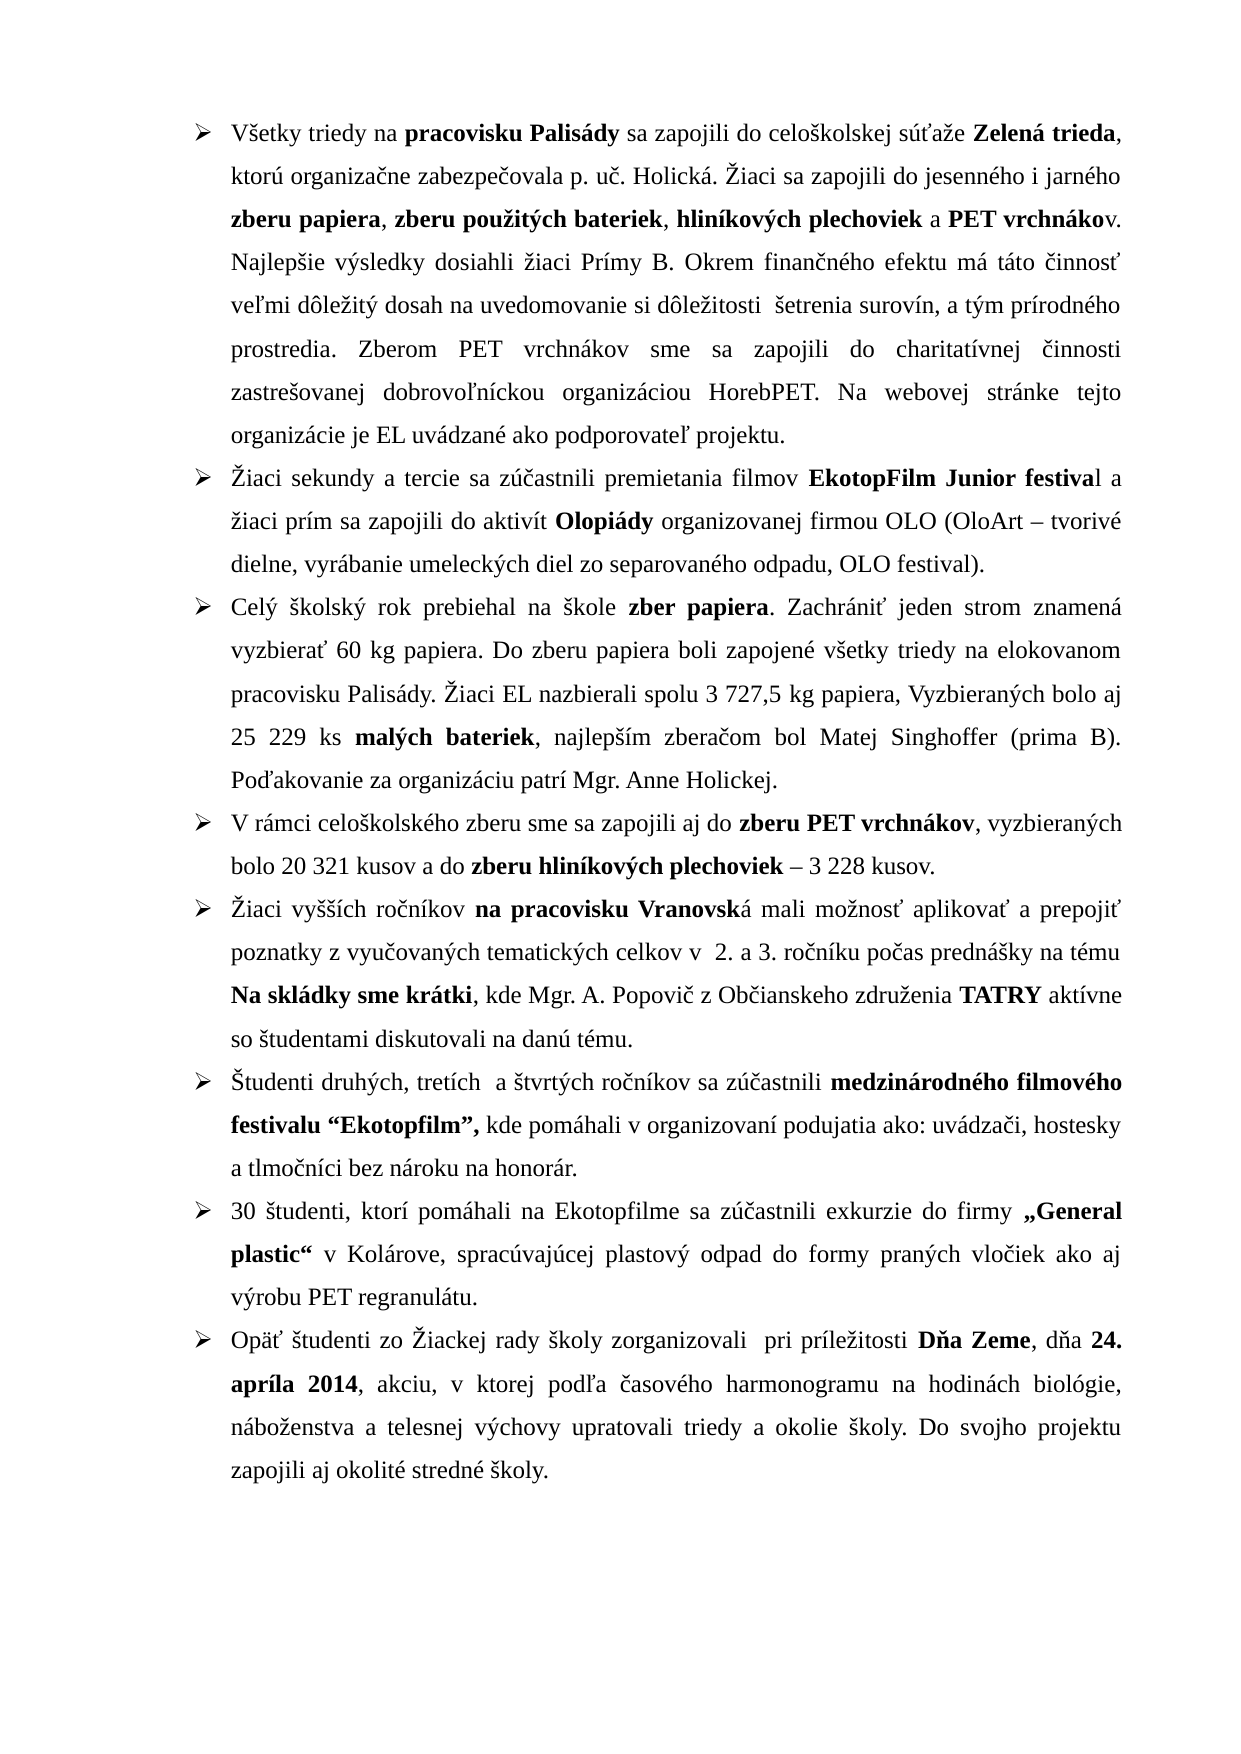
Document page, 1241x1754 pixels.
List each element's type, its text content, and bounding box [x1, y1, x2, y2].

list Žiaci vyšších ročníkov na pracovisku Vranovská mali možnosť aplikovať a prepojiť poznatky z vyučovaných tematických celkov v 2. a 3. ročníku počas prednášky na tému Na skládky sme krátki, kde Mgr. A. Popovič z Občianskeho združenia TATRY aktívne so študentami diskutovali na danú tému. [193, 894, 1122, 1052]
list Celý školský rok prebiehal na škole zber papiera. Zachrániť jeden strom znamená vyzbierať 60 kg papiera. Do zberu papiera boli zapojené všetky triedy na elokovanom pracovisku Palisády. Žiaci EL nazbierali spolu 3 727,5 kg papiera, Vyzbieraných bolo aj 25 229 ks malých bateriek, najlepším zberačom bol Matej Singhoffer (prima B). Poďakovanie za organizáciu patrí Mgr. Anne Holickej. [193, 592, 1122, 794]
list Študenti druhých, tretích a štvrtých ročníkov sa zúčastnili medzinárodného filmového festivalu “Ekotopfilm”, kde pomáhali v organizovaní podujatia ako: uvádzači, hostesky a tlmočníci bez nároku na honorár. [193, 1067, 1122, 1182]
list 30 študenti, ktorí pomáhali na Ekotopfilme sa zúčastnili exkurzie do firmy „General plastic“ v Kolárove, spracúvajúcej plastový odpad do formy praných vločiek ako aj výrobu PET regranulátu. [193, 1196, 1122, 1311]
list Žiaci sekundy a tercie sa zúčastnili premietania filmov EkotopFilm Junior festival a žiaci prím sa zapojili do aktivít Olopiády organizovanej firmou OLO (OloArt – tvorivé dielne, vyrábanie umeleckých diel zo separovaného odpadu, OLO festival). [193, 463, 1122, 578]
list Opäť študenti zo Žiackej rady školy zorganizovali pri príležitosti Dňa Zeme, dňa 24. apríla 2014, akciu, v ktorej podľa časového harmonogramu na hodinách biológie, náboženstva a telesnej výchovy upratovali triedy a okolie školy. Do svojho projektu zapojili aj okolité stredné školy. [193, 1326, 1122, 1484]
list V rámci celoškolského zberu sme sa zapojili aj do zberu PET vrchnákov, vyzbieraných bolo 20 321 kusov a do zberu hliníkových plechoviek – 3 228 kusov. [193, 808, 1122, 880]
list Všetky triedy na pracovisku Palisády sa zapojili do celoškolskej súťaže Zelená trieda, ktorú organizačne zabezpečovala p. uč. Holická. Žiaci sa zapojili do jesenného i jarného zberu papiera, zberu použitých bateriek, hliníkových plechoviek a PET vrchnákov. Najlepšie výsledky dosiahli žiaci Prímy B. Okrem finančného efektu má táto činnosť veľmi dôležitý dosah na uvedomovanie si dôležitosti šetrenia surovín, a tým prírodného prostredia. Zberom PET vrchnákov sme sa zapojili do charitatívnej činnosti zastrešovanej dobrovoľníckou organizáciou HorebPET. Na webovej stránke tejto organizácie je EL uvádzané ako podporovateľ projektu. [193, 118, 1122, 449]
